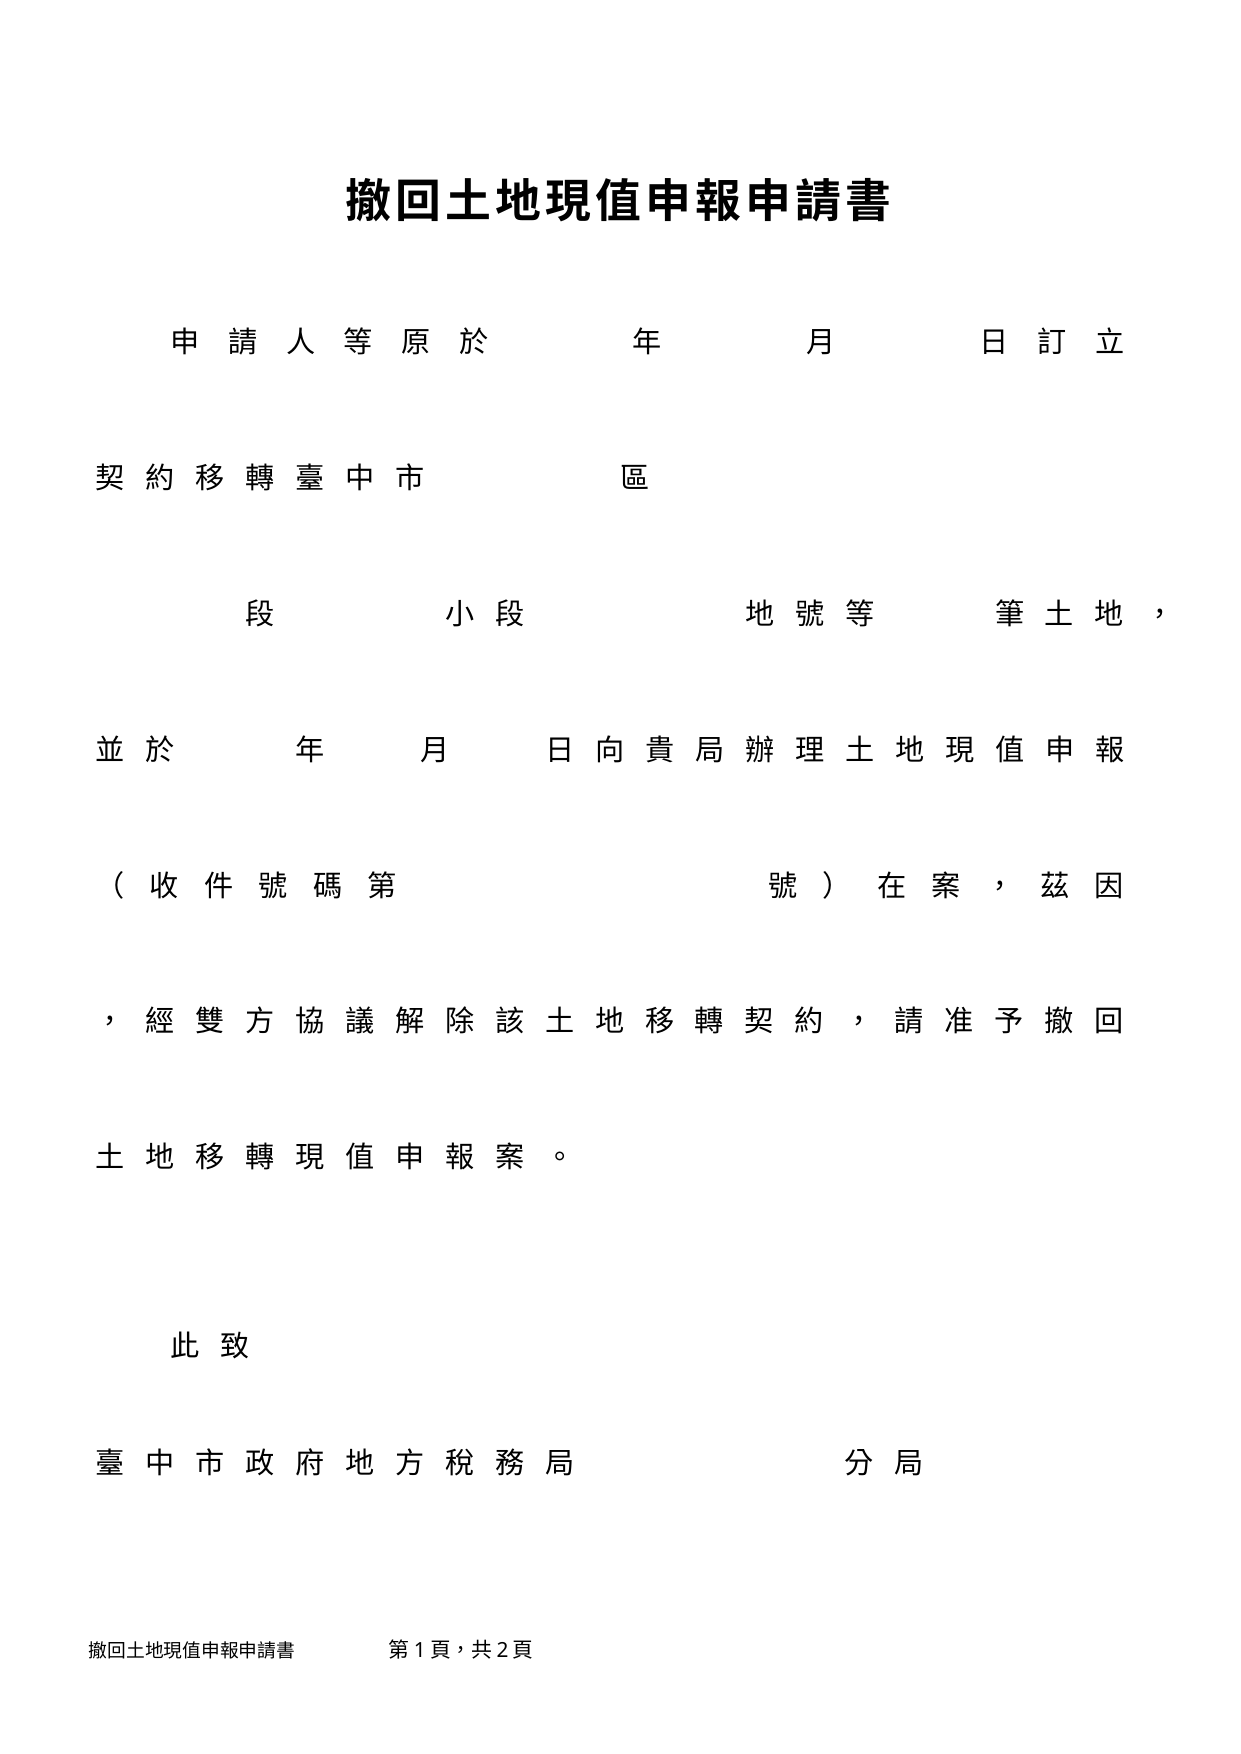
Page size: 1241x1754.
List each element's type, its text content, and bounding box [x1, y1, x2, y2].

text 撤回土地現值申報申請書 [95, 164, 1145, 232]
text 臺中市政府地方稅務局 分局 [95, 1426, 1145, 1494]
text 申請人等原於 年 月 日訂立 契約移轉臺中市 區 段 小段 地號等 筆土地，並於 年 月 日向貴局辦理土地現值申報（收件號碼第 號）在案，茲因 ，經雙方協議解除該土地移轉契約，請准予撤回土地移轉現值申報案。 [95, 306, 1145, 1189]
text 此致 [153, 1310, 1145, 1378]
